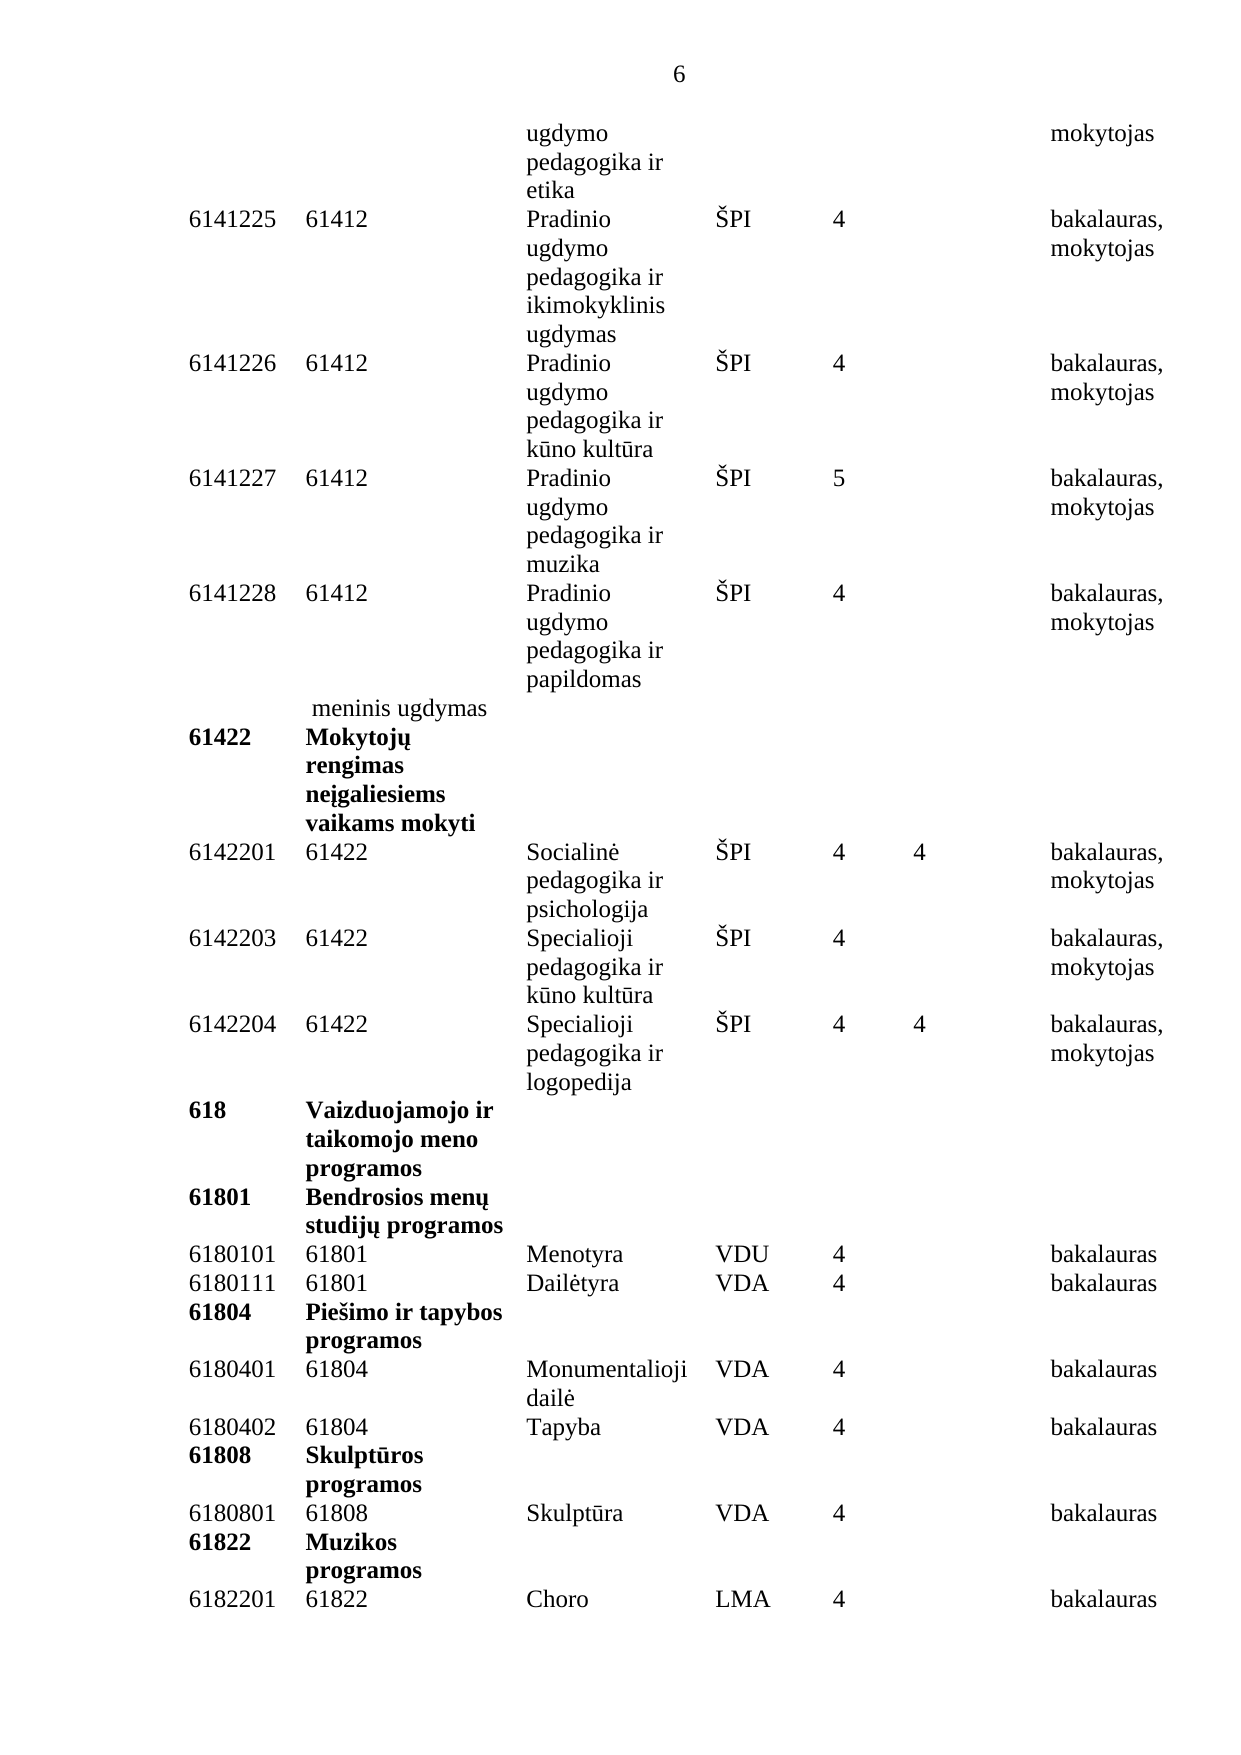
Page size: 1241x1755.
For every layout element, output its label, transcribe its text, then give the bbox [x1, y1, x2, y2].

table_cell [902, 1239, 973, 1268]
table_cell [973, 118, 1039, 204]
table_cell [821, 722, 902, 837]
table_cell 61412 [294, 463, 515, 578]
table_cell [177, 693, 294, 722]
table_cell [902, 1441, 973, 1498]
table_cell [902, 578, 973, 693]
table_cell [821, 1527, 902, 1584]
table_cell 4 [902, 837, 973, 923]
table_cell [1197, 463, 1202, 578]
table_cell [1202, 693, 1207, 722]
table_cell ugdymo pedagogika ir etika [515, 118, 704, 204]
table_cell meninis ugdymas [294, 693, 515, 722]
table_cell [1202, 1584, 1207, 1613]
table_cell Pradinio ugdymo pedagogika ir papildomas [515, 578, 704, 693]
table_cell 6141226 [177, 348, 294, 463]
table_cell Piešimo ir tapybos programos [294, 1297, 515, 1354]
table_cell Pradinio ugdymo pedagogika ir muzika [515, 463, 704, 578]
table_cell Socialinė pedagogika ir psichologija [515, 837, 704, 923]
table_cell [1197, 1354, 1202, 1412]
table_cell ŠPI [704, 578, 821, 693]
table_cell [1202, 1268, 1207, 1297]
table_cell [902, 204, 973, 348]
table_cell [704, 1096, 821, 1182]
table_cell [1202, 1239, 1207, 1268]
table_cell Choro [515, 1584, 704, 1613]
table_cell 4 [821, 348, 902, 463]
table_cell [704, 1527, 821, 1584]
table_cell [1202, 1297, 1207, 1354]
table_cell LMA [704, 1584, 821, 1613]
table_cell [1039, 722, 1197, 837]
table_cell Bendrosios menų studijų programos [294, 1182, 515, 1239]
table_cell [902, 348, 973, 463]
table_cell 61804 [177, 1297, 294, 1354]
table_cell VDA [704, 1498, 821, 1527]
table_cell 4 [821, 1268, 902, 1297]
table_cell [1197, 1239, 1202, 1268]
table_cell ŠPI [704, 463, 821, 578]
table_cell [704, 722, 821, 837]
table_cell 4 [821, 1009, 902, 1096]
table_cell [1197, 1297, 1202, 1354]
table_cell [1202, 578, 1207, 693]
table_cell ŠPI [704, 837, 821, 923]
table_cell [1202, 1527, 1207, 1584]
table_cell bakalauras [1039, 1239, 1197, 1268]
table_cell 6180111 [177, 1268, 294, 1297]
table_cell [902, 118, 973, 204]
table_cell [1202, 722, 1207, 837]
table_cell 6142204 [177, 1009, 294, 1096]
table_cell ŠPI [704, 204, 821, 348]
table_cell [1197, 1412, 1202, 1441]
table_cell 618 [177, 1096, 294, 1182]
table_cell bakalauras, mokytojas [1039, 837, 1197, 923]
table_cell [902, 1354, 973, 1412]
table_cell [973, 1441, 1039, 1498]
table_cell [973, 1239, 1039, 1268]
table_cell VDA [704, 1412, 821, 1441]
table_cell 61801 [177, 1182, 294, 1239]
table_cell 4 [821, 837, 902, 923]
table_cell VDU [704, 1239, 821, 1268]
table_cell [1197, 1584, 1202, 1613]
table_cell 61412 [294, 348, 515, 463]
table_cell [1202, 348, 1207, 463]
table_cell 61808 [294, 1498, 515, 1527]
table_cell [515, 1527, 704, 1584]
table_cell [1197, 693, 1202, 722]
table_cell [902, 1498, 973, 1527]
table_cell [902, 463, 973, 578]
table_cell [1202, 1354, 1207, 1412]
table_cell ŠPI [704, 348, 821, 463]
table_cell 61412 [294, 204, 515, 348]
table_cell [973, 837, 1039, 923]
table_cell Dailėtyra [515, 1268, 704, 1297]
table_cell [1197, 204, 1202, 348]
table_cell [973, 1412, 1039, 1441]
table_cell [1202, 1441, 1207, 1498]
table_cell [821, 1096, 902, 1182]
table_cell 61801 [294, 1268, 515, 1297]
table_cell [1197, 1268, 1202, 1297]
table_cell [1039, 1441, 1197, 1498]
table_cell [1197, 1182, 1202, 1239]
table_cell 6180401 [177, 1354, 294, 1412]
table_cell [515, 722, 704, 837]
table_cell Vaizduojamojo ir taikomojo meno programos [294, 1096, 515, 1182]
table_cell bakalauras, mokytojas [1039, 1009, 1197, 1096]
table_cell [704, 693, 821, 722]
table_cell bakalauras [1039, 1354, 1197, 1412]
table_cell [902, 722, 973, 837]
table_cell [515, 1182, 704, 1239]
table_cell [902, 1527, 973, 1584]
table_cell 61422 [294, 837, 515, 923]
table_cell [1197, 1096, 1202, 1182]
table_cell [1197, 923, 1202, 1009]
table_cell 6180402 [177, 1412, 294, 1441]
table_cell [1197, 837, 1202, 923]
table_cell Muzikos programos [294, 1527, 515, 1584]
table_cell [973, 693, 1039, 722]
table_cell Skulptūra [515, 1498, 704, 1527]
table_cell 6180101 [177, 1239, 294, 1268]
table_cell 6142203 [177, 923, 294, 1009]
table_cell [973, 1182, 1039, 1239]
table_cell [973, 1354, 1039, 1412]
table_cell 61822 [177, 1527, 294, 1584]
table_cell 61801 [294, 1239, 515, 1268]
table_cell [821, 1182, 902, 1239]
table_cell [902, 693, 973, 722]
table_cell [1202, 1412, 1207, 1441]
table_cell [1197, 118, 1202, 204]
table_cell [1197, 578, 1202, 693]
table_cell [515, 1096, 704, 1182]
table_cell [704, 118, 821, 204]
table_cell 4 [821, 578, 902, 693]
table_cell 4 [821, 1239, 902, 1268]
table_cell [902, 1297, 973, 1354]
table_cell Specialioji pedagogika ir logopedija [515, 1009, 704, 1096]
table_cell 61422 [177, 722, 294, 837]
table_cell [973, 348, 1039, 463]
table_cell [1197, 1441, 1202, 1498]
table_cell Mokytojų rengimas neįgaliesiems vaikams mokyti [294, 722, 515, 837]
table_cell Skulptūros programos [294, 1441, 515, 1498]
table_cell bakalauras [1039, 1498, 1197, 1527]
table_cell 4 [821, 923, 902, 1009]
table_cell [1039, 1096, 1197, 1182]
table_cell [1202, 204, 1207, 348]
table_cell bakalauras, mokytojas [1039, 348, 1197, 463]
table_cell [973, 923, 1039, 1009]
table_cell [973, 722, 1039, 837]
table_cell 61808 [177, 1441, 294, 1498]
table_cell [1197, 722, 1202, 837]
table_cell ŠPI [704, 923, 821, 1009]
table_cell ŠPI [704, 1009, 821, 1096]
table_cell 4 [821, 1354, 902, 1412]
table_cell 4 [821, 1412, 902, 1441]
table_cell [1197, 348, 1202, 463]
table_cell VDA [704, 1354, 821, 1412]
table_cell [515, 693, 704, 722]
table_cell [902, 1268, 973, 1297]
table_cell [973, 1498, 1039, 1527]
table_cell [973, 463, 1039, 578]
table_cell [704, 1297, 821, 1354]
table_cell [1202, 1182, 1207, 1239]
table_cell [821, 693, 902, 722]
table_cell 6182201 [177, 1584, 294, 1613]
table_cell VDA [704, 1268, 821, 1297]
table_cell [973, 1527, 1039, 1584]
table_cell [294, 118, 515, 204]
table_cell [973, 204, 1039, 348]
table_cell [177, 118, 294, 204]
table_cell [1202, 923, 1207, 1009]
table_cell [1202, 463, 1207, 578]
table_cell bakalauras [1039, 1268, 1197, 1297]
table_cell mokytojas [1039, 118, 1197, 204]
table_cell [1202, 1009, 1207, 1096]
table_cell [902, 923, 973, 1009]
table_cell [973, 578, 1039, 693]
table_cell [1202, 837, 1207, 923]
table_cell [973, 1268, 1039, 1297]
table_cell [1039, 1297, 1197, 1354]
table_cell [515, 1441, 704, 1498]
table_cell [821, 118, 902, 204]
table_cell [902, 1096, 973, 1182]
table_cell 61822 [294, 1584, 515, 1613]
table_cell 6142201 [177, 837, 294, 923]
table_cell [902, 1182, 973, 1239]
table_cell 5 [821, 463, 902, 578]
table_cell [821, 1441, 902, 1498]
table_cell bakalauras [1039, 1412, 1197, 1441]
table_cell [973, 1297, 1039, 1354]
table_cell [1039, 1182, 1197, 1239]
table_cell bakalauras, mokytojas [1039, 204, 1197, 348]
table_cell [704, 1182, 821, 1239]
table_cell [1197, 1527, 1202, 1584]
table_cell 4 [821, 204, 902, 348]
table_cell Specialioji pedagogika ir kūno kultūra [515, 923, 704, 1009]
table_cell [1197, 1009, 1202, 1096]
table_cell [902, 1412, 973, 1441]
table_cell 6141228 [177, 578, 294, 693]
table_cell Tapyba [515, 1412, 704, 1441]
table_cell Monumentalioji dailė [515, 1354, 704, 1412]
table_cell 6180801 [177, 1498, 294, 1527]
table_cell 4 [902, 1009, 973, 1096]
table_cell bakalauras [1039, 1584, 1197, 1613]
table_cell [1202, 1498, 1207, 1527]
table_cell bakalauras, mokytojas [1039, 578, 1197, 693]
table_cell Pradinio ugdymo pedagogika ir kūno kultūra [515, 348, 704, 463]
table_cell 4 [821, 1498, 902, 1527]
table_cell bakalauras, mokytojas [1039, 923, 1197, 1009]
table_cell [902, 1584, 973, 1613]
table_cell [1202, 1096, 1207, 1182]
table_cell Menotyra [515, 1239, 704, 1268]
table_cell 61804 [294, 1412, 515, 1441]
table_cell 61422 [294, 923, 515, 1009]
table_cell 61422 [294, 1009, 515, 1096]
table_cell 6141225 [177, 204, 294, 348]
table_cell [1039, 693, 1197, 722]
table_cell [973, 1009, 1039, 1096]
table_cell [973, 1096, 1039, 1182]
table_cell [704, 1441, 821, 1498]
table_cell Pradinio ugdymo pedagogika ir ikimokyklinis ugdymas [515, 204, 704, 348]
table_cell [1039, 1527, 1197, 1584]
table_cell [821, 1297, 902, 1354]
table_cell [1197, 1498, 1202, 1527]
table_cell bakalauras, mokytojas [1039, 463, 1197, 578]
table_cell [973, 1584, 1039, 1613]
table_cell [1202, 118, 1207, 204]
table_cell 61412 [294, 578, 515, 693]
table_cell [515, 1297, 704, 1354]
table_cell 61804 [294, 1354, 515, 1412]
table_cell 4 [821, 1584, 902, 1613]
table_cell 6141227 [177, 463, 294, 578]
